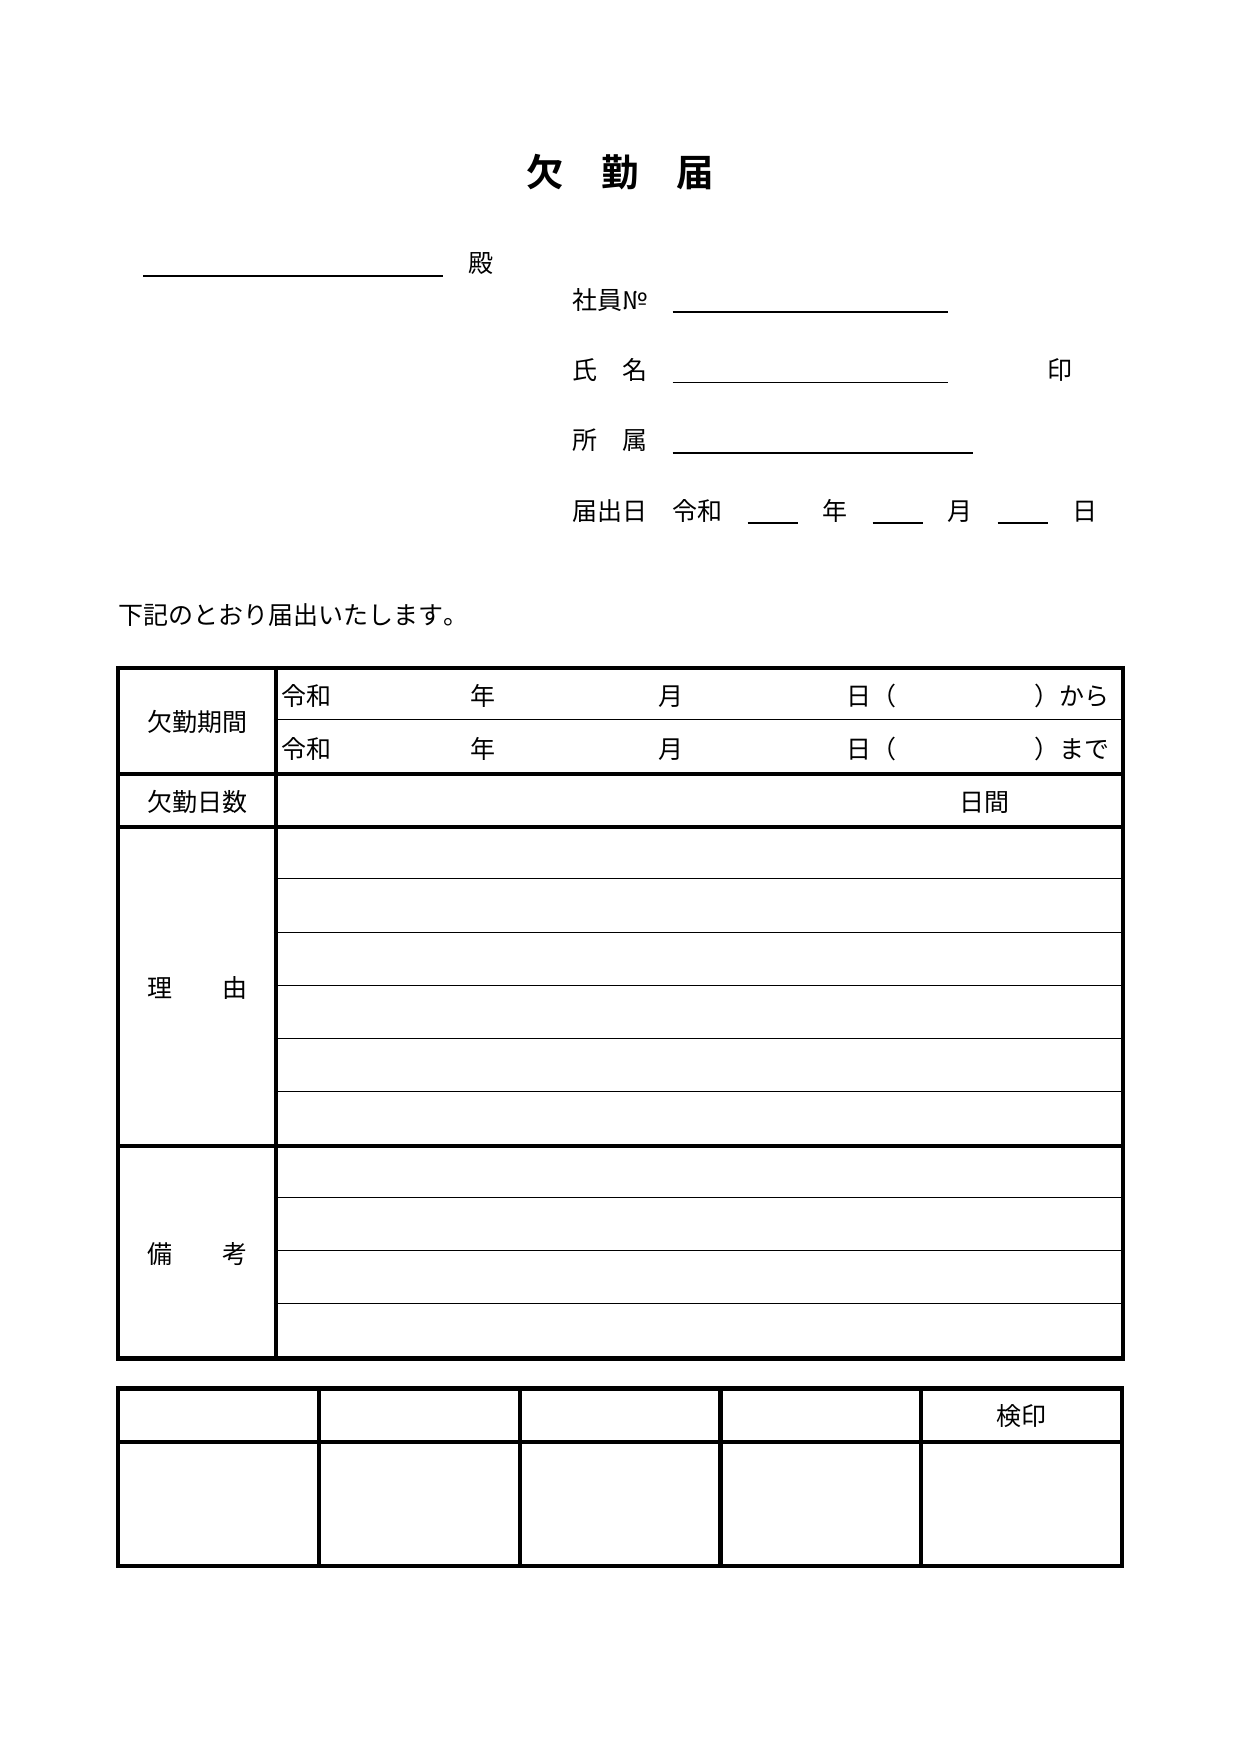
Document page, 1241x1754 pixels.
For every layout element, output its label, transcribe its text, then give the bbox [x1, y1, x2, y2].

table_cell 令和 [278, 720, 370, 772]
text 下記のとおり届出いたします。 [118, 596, 1122, 632]
table_cell [278, 986, 1121, 1038]
table_cell 備 考 [120, 1148, 274, 1356]
table_cell [522, 1444, 718, 1564]
table_header 年 [464, 670, 558, 719]
table_cell 欠勤日数 [120, 776, 274, 825]
table_header [934, 670, 1028, 719]
table_cell 年 [464, 720, 558, 772]
table_cell [278, 776, 953, 825]
table_header 日（ [840, 670, 934, 719]
table_cell [923, 1444, 1120, 1564]
table_cell 日間 [954, 776, 1121, 825]
table_header 欠勤期間 [120, 670, 274, 772]
text 所 属 [118, 421, 1122, 457]
table_cell [370, 720, 464, 772]
table_cell [321, 1444, 518, 1564]
table_cell [120, 1444, 317, 1564]
table_cell [558, 720, 652, 772]
table_cell [278, 1304, 1121, 1356]
text 届出日 令和 年 月 日 [118, 491, 1122, 527]
table_cell [278, 1198, 1121, 1250]
table_header [746, 670, 840, 719]
table_cell [723, 1444, 919, 1564]
table_header ）から [1029, 670, 1121, 719]
table_header 令和 [278, 670, 370, 719]
table_header [558, 670, 652, 719]
table_header [723, 1391, 919, 1439]
title 欠 勤 届 [118, 143, 1122, 197]
table_cell [278, 933, 1121, 984]
table_cell [278, 1092, 1121, 1144]
table_cell [278, 829, 1121, 878]
text 社員№ [118, 280, 1122, 316]
table_header [120, 1391, 317, 1439]
table_header 検印 [923, 1391, 1120, 1439]
table_header 月 [652, 670, 746, 719]
text 殿 [118, 244, 1122, 280]
table_cell [934, 720, 1028, 772]
table_cell [278, 1148, 1121, 1197]
table_cell [278, 1039, 1121, 1091]
table_cell 理 由 [120, 829, 274, 1144]
table_cell ）まで [1029, 720, 1121, 772]
text 氏 名 印 [118, 351, 1122, 387]
table_cell [278, 879, 1121, 931]
table_cell [746, 720, 840, 772]
table_cell [278, 1251, 1121, 1303]
table_cell 日（ [840, 720, 934, 772]
table_header [321, 1391, 518, 1439]
table_header [522, 1391, 718, 1439]
table_header [370, 670, 464, 719]
table_cell 月 [652, 720, 746, 772]
